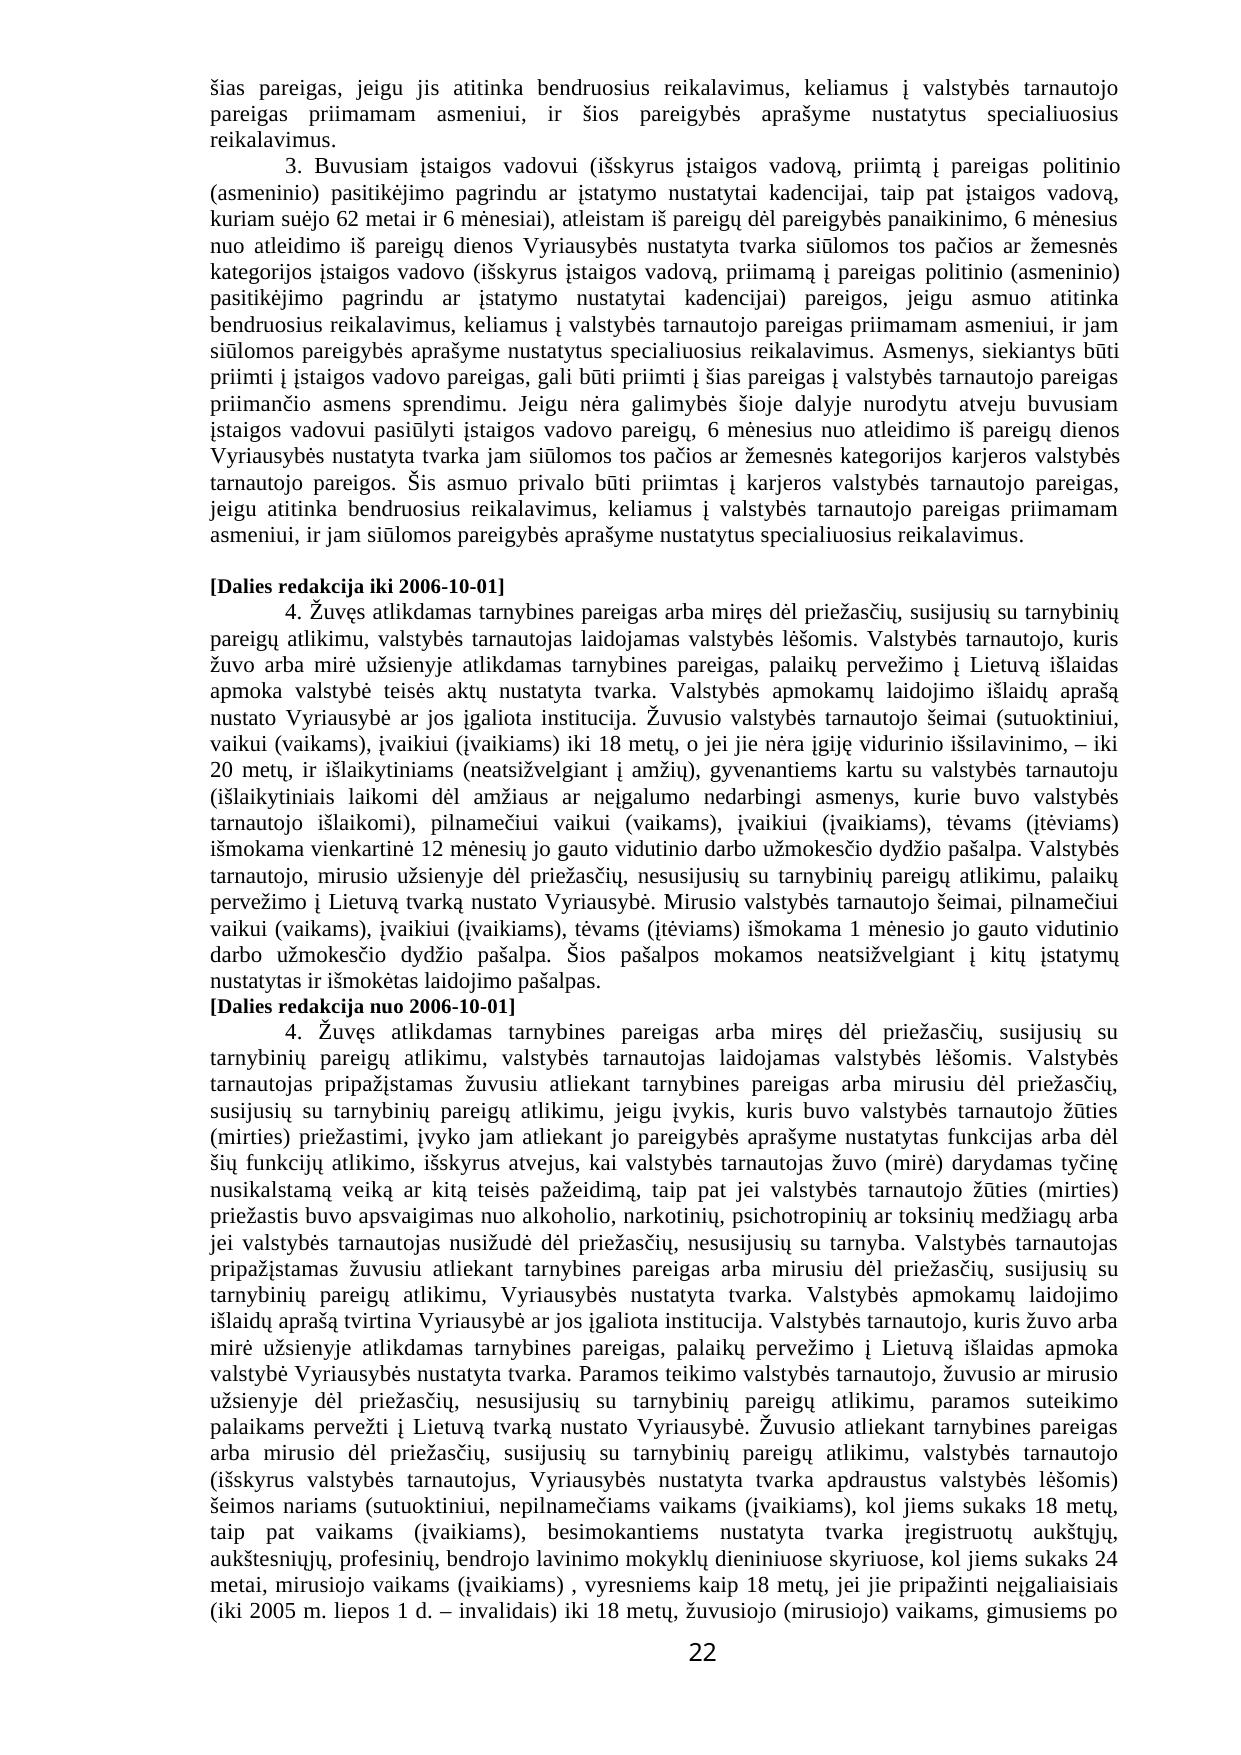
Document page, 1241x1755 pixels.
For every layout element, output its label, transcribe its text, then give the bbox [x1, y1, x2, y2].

text [Dalies redakcija iki 2006-10-01] [210, 574, 1120, 598]
text 3. Buvusiam įstaigos vadovui (išskyrus įstaigos vadovą, priimtą į pareigas politinio (asmeninio) pasitikėjimo pagrindu ar įstatymo nustatytai kadencijai, taip pat įstaigos vadovą, kuriam suėjo 62 metai ir 6 mėnesiai), atleistam iš pareigų dėl pareigybės panaikinimo, 6 mėnesius nuo atleidimo iš pareigų dienos Vyriausybės nustatyta tvarka siūlomos tos pačios ar žemesnės kategorijos įstaigos vadovo (išskyrus įstaigos vadovą, priimamą į pareigas politinio (asmeninio) pasitikėjimo pagrindu ar įstatymo nustatytai kadencijai) pareigos, jeigu asmuo atitinka bendruosius reikalavimus, keliamus į valstybės tarnautojo pareigas priimamam asmeniui, ir jam siūlomos pareigybės aprašyme nustatytus specialiuosius reikalavimus. Asmenys, siekiantys būti priimti į įstaigos vadovo pareigas, gali būti priimti į šias pareigas į valstybės tarnautojo pareigas priimančio asmens sprendimu. Jeigu nėra galimybės šioje dalyje nurodytu atveju buvusiam įstaigos vadovui pasiūlyti įstaigos vadovo pareigų, 6 mėnesius nuo atleidimo iš pareigų dienos Vyriausybės nustatyta tvarka jam siūlomos tos pačios ar žemesnės kategorijos karjeros valstybės tarnautojo pareigos. Šis asmuo privalo būti priimtas į karjeros valstybės tarnautojo pareigas, jeigu atitinka bendruosius reikalavimus, keliamus į valstybės tarnautojo pareigas priimamam asmeniui, ir jam siūlomos pareigybės aprašyme nustatytus specialiuosius reikalavimus. [210, 153, 1120, 548]
text [Dalies redakcija nuo 2006-10-01] [210, 994, 1120, 1018]
text 4. Žuvęs atlikdamas tarnybines pareigas arba miręs dėl priežasčių, susijusių su tarnybinių pareigų atlikimu, valstybės tarnautojas laidojamas valstybės lėšomis. Valstybės tarnautojo, kuris žuvo arba mirė užsienyje atlikdamas tarnybines pareigas, palaikų pervežimo į Lietuvą išlaidas apmoka valstybė teisės aktų nustatyta tvarka. Valstybės apmokamų laidojimo išlaidų aprašą nustato Vyriausybė ar jos įgaliota institucija. Žuvusio valstybės tarnautojo šeimai (sutuoktiniui, vaikui (vaikams), įvaikiui (įvaikiams) iki 18 metų, o jei jie nėra įgiję vidurinio išsilavinimo, – iki 20 metų, ir išlaikytiniams (neatsižvelgiant į amžių), gyvenantiems kartu su valstybės tarnautoju (išlaikytiniais laikomi dėl amžiaus ar neįgalumo nedarbingi asmenys, kurie buvo valstybės tarnautojo išlaikomi), pilnamečiui vaikui (vaikams), įvaikiui (įvaikiams), tėvams (įtėviams) išmokama vienkartinė 12 mėnesių jo gauto vidutinio darbo užmokesčio dydžio pašalpa. Valstybės tarnautojo, mirusio užsienyje dėl priežasčių, nesusijusių su tarnybinių pareigų atlikimu, palaikų pervežimo į Lietuvą tvarką nustato Vyriausybė. Mirusio valstybės tarnautojo šeimai, pilnamečiui vaikui (vaikams), įvaikiui (įvaikiams), tėvams (įtėviams) išmokama 1 mėnesio jo gauto vidutinio darbo užmokesčio dydžio pašalpa. Šios pašalpos mokamos neatsižvelgiant į kitų įstatymų nustatytas ir išmokėtas laidojimo pašalpas. [210, 598, 1120, 994]
text šias pareigas, jeigu jis atitinka bendruosius reikalavimus, keliamus į valstybės tarnautojo pareigas priimamam asmeniui, ir šios pareigybės aprašyme nustatytus specialiuosius reikalavimus. [210, 73, 1120, 153]
text 4. Žuvęs atlikdamas tarnybines pareigas arba miręs dėl priežasčių, susijusių su tarnybinių pareigų atlikimu, valstybės tarnautojas laidojamas valstybės lėšomis. Valstybės tarnautojas pripažįstamas žuvusiu atliekant tarnybines pareigas arba mirusiu dėl priežasčių, susijusių su tarnybinių pareigų atlikimu, jeigu įvykis, kuris buvo valstybės tarnautojo žūties (mirties) priežastimi, įvyko jam atliekant jo pareigybės aprašyme nustatytas funkcijas arba dėl šių funkcijų atlikimo, išskyrus atvejus, kai valstybės tarnautojas žuvo (mirė) darydamas tyčinę nusikalstamą veiką ar kitą teisės pažeidimą, taip pat jei valstybės tarnautojo žūties (mirties) priežastis buvo apsvaigimas nuo alkoholio, narkotinių, psichotropinių ar toksinių medžiagų arba jei valstybės tarnautojas nusižudė dėl priežasčių, nesusijusių su tarnyba. Valstybės tarnautojas pripažįstamas žuvusiu atliekant tarnybines pareigas arba mirusiu dėl priežasčių, susijusių su tarnybinių pareigų atlikimu, Vyriausybės nustatyta tvarka. Valstybės apmokamų laidojimo išlaidų aprašą tvirtina Vyriausybė ar jos įgaliota institucija. Valstybės tarnautojo, kuris žuvo arba mirė užsienyje atlikdamas tarnybines pareigas, palaikų pervežimo į Lietuvą išlaidas apmoka valstybė Vyriausybės nustatyta tvarka. Paramos teikimo valstybės tarnautojo, žuvusio ar mirusio užsienyje dėl priežasčių, nesusijusių su tarnybinių pareigų atlikimu, paramos suteikimo palaikams pervežti į Lietuvą tvarką nustato Vyriausybė. Žuvusio atliekant tarnybines pareigas arba mirusio dėl priežasčių, susijusių su tarnybinių pareigų atlikimu, valstybės tarnautojo (išskyrus valstybės tarnautojus, Vyriausybės nustatyta tvarka apdraustus valstybės lėšomis) šeimos nariams (sutuoktiniui, nepilnamečiams vaikams (įvaikiams), kol jiems sukaks 18 metų, taip pat vaikams (įvaikiams), besimokantiems nustatyta tvarka įregistruotų aukštųjų, aukštesniųjų, profesinių, bendrojo lavinimo mokyklų dieniniuose skyriuose, kol jiems sukaks 24 metai, mirusiojo vaikams (įvaikiams) , vyresniems kaip 18 metų, jei jie pripažinti neįgaliaisiais (iki 2005 m. liepos 1 d. – invalidais) iki 18 metų, žuvusiojo (mirusiojo) vaikams, gimusiems po [210, 1018, 1120, 1624]
